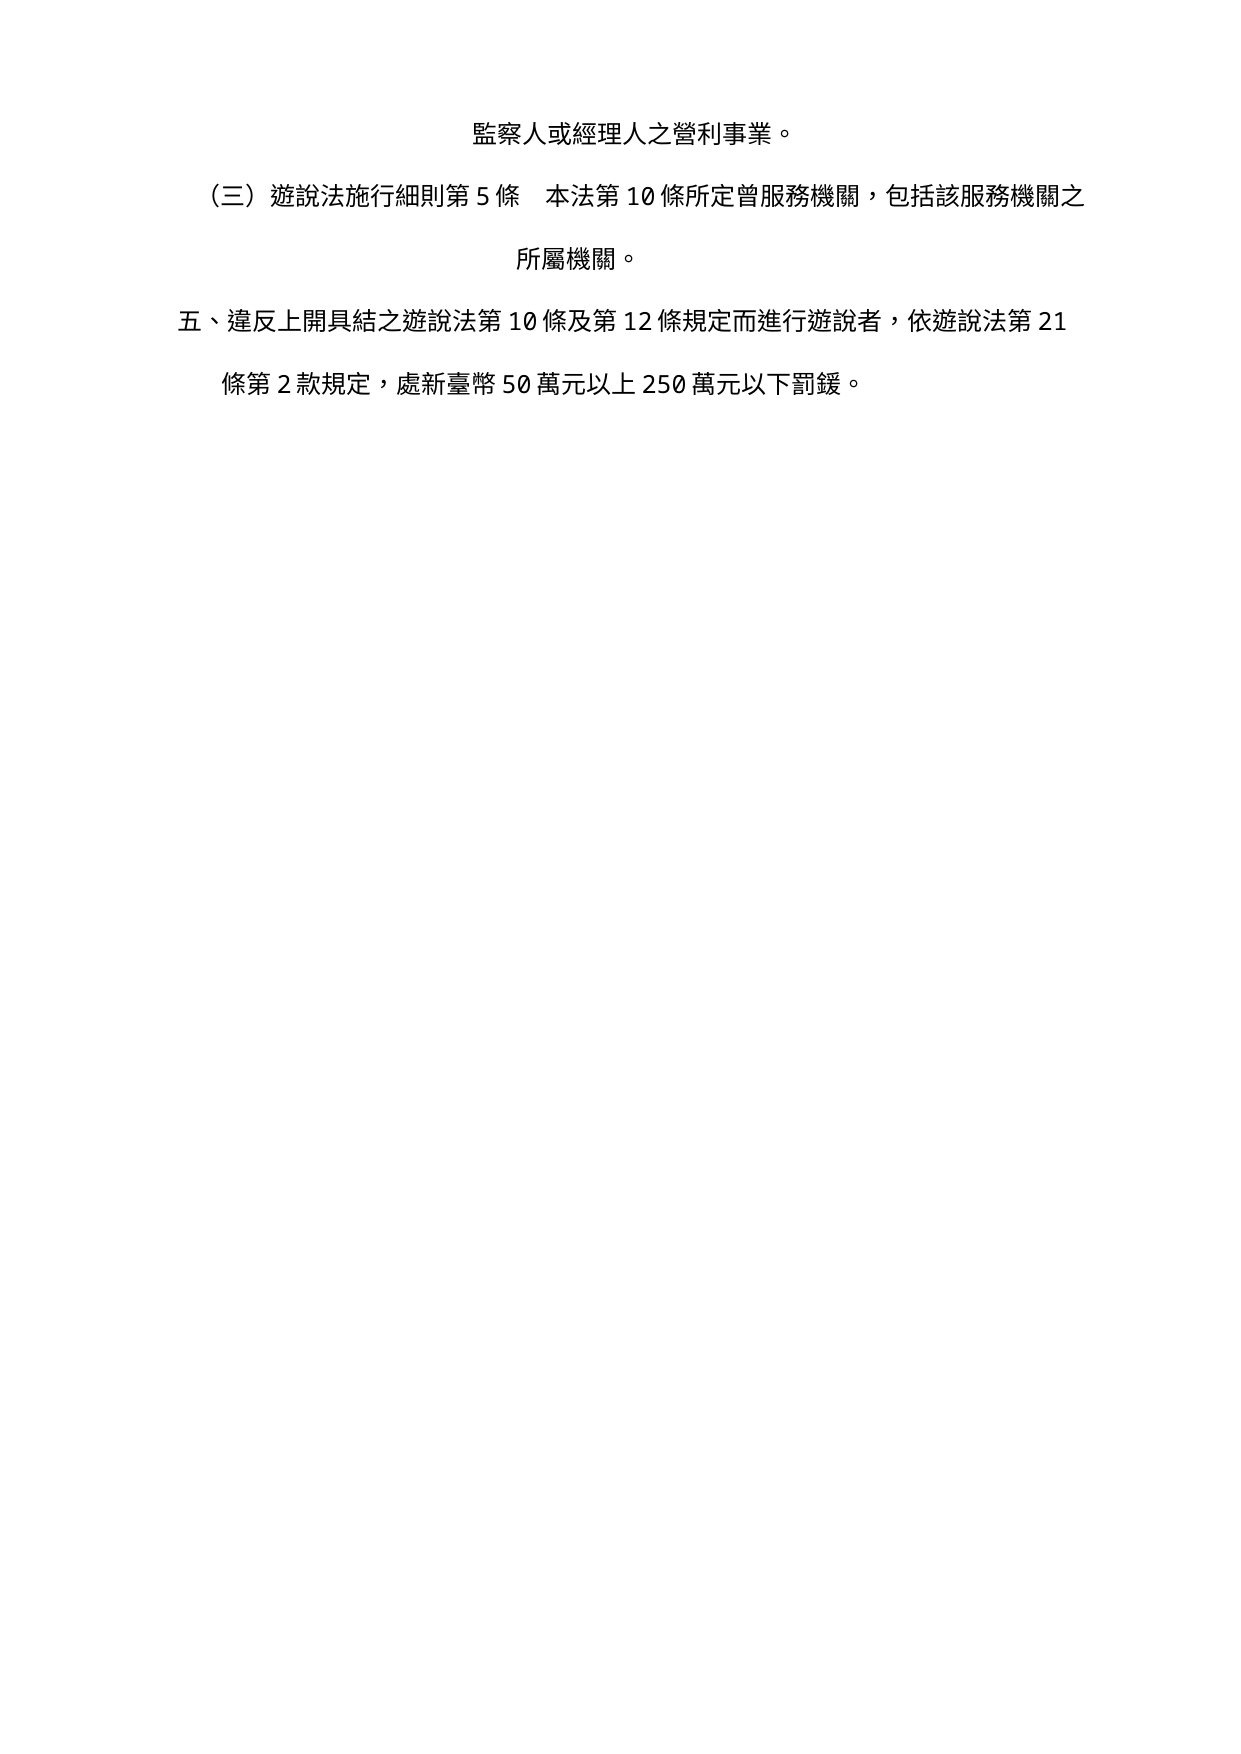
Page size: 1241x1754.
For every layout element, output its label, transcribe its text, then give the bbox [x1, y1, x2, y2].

text 五、違反上開具結之遊說法第10條及第12條規定而進行遊說者，依遊說法第21條第2款規定，處新臺幣50萬元以上250萬元以下罰鍰。 [177, 278, 1092, 403]
text （三）遊說法施行細則第5條 本法第10條所定曾服務機關，包括該服務機關之所屬機關。 [195, 153, 1092, 278]
text 監察人或經理人之營利事業。 [428, 91, 1092, 153]
